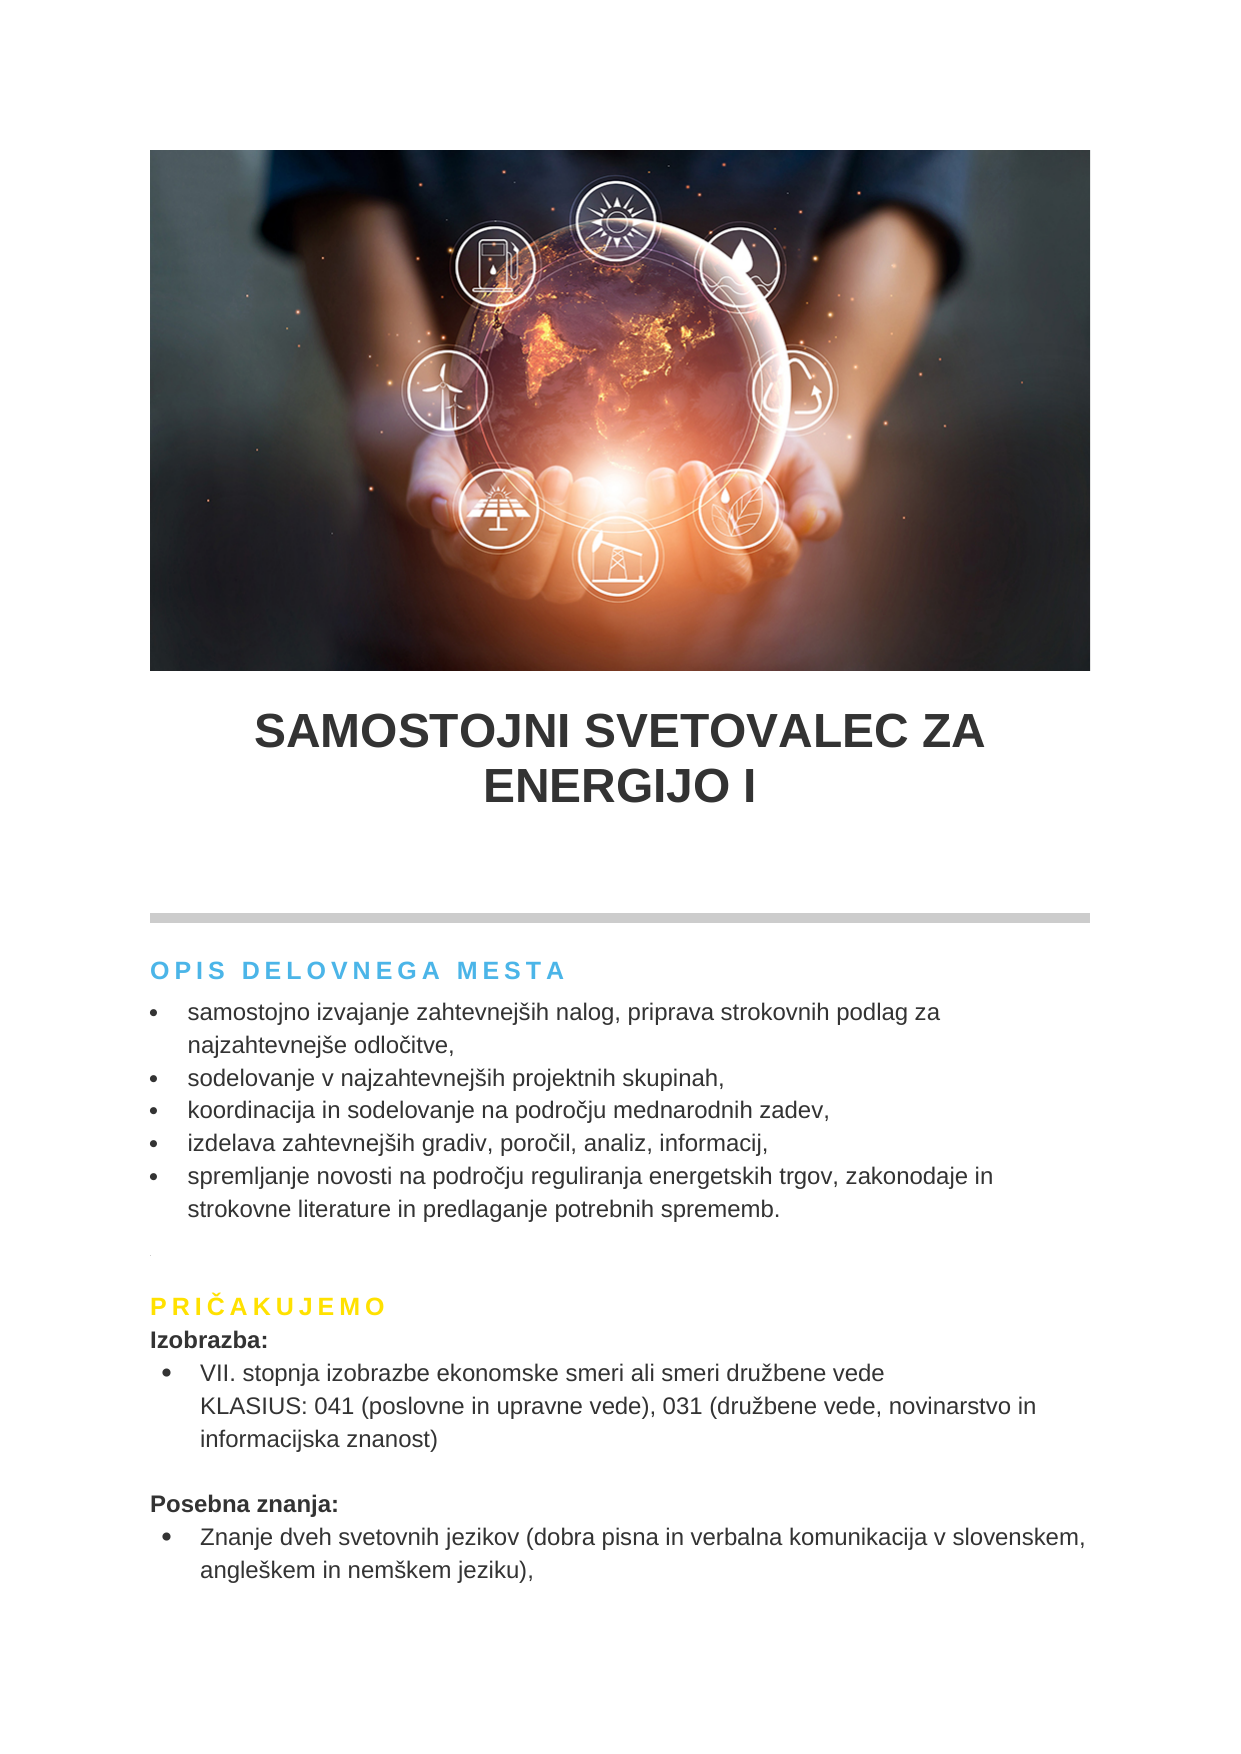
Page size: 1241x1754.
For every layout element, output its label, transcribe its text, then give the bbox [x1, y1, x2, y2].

text Posebna znanja: [150, 1485, 1090, 1518]
list sodelovanje v najzahtevnejših projektnih skupinah, [150, 1058, 1090, 1091]
text KLASIUS: 041 (poslovne in upravne vede), 031 (družbene vede, novinarstvo in informacijska znanost) [200, 1386, 1090, 1452]
list samostojno izvajanje zahtevnejših nalog, priprava strokovnih podlag za najzahtevnejše odločitve, [150, 993, 1090, 1058]
text Izobrazba: [150, 1321, 1090, 1354]
text PRIČAKUJEMO [150, 1288, 1090, 1321]
subtitle samostojni svetovalec za energijo i [150, 702, 1090, 812]
list VII. stopnja izobrazbe ekonomske smeri ali smeri družbene vede [162, 1354, 1090, 1386]
list spremljanje novosti na področju reguliranja energetskih trgov, zakonodaje in strokovne literature in predlaganje potrebnih sprememb. [150, 1157, 1090, 1222]
subtitle OPIS DELOVNEGA MESTA [150, 956, 1090, 985]
list Znanje dveh svetovnih jezikov (dobra pisna in verbalna komunikacija v slovenskem, angleškem in nemškem jeziku), [162, 1518, 1090, 1583]
list izdelava zahtevnejših gradiv, poročil, analiz, informacij, [150, 1124, 1090, 1157]
list koordinacija in sodelovanje na področju mednarodnih zadev, [150, 1091, 1090, 1124]
